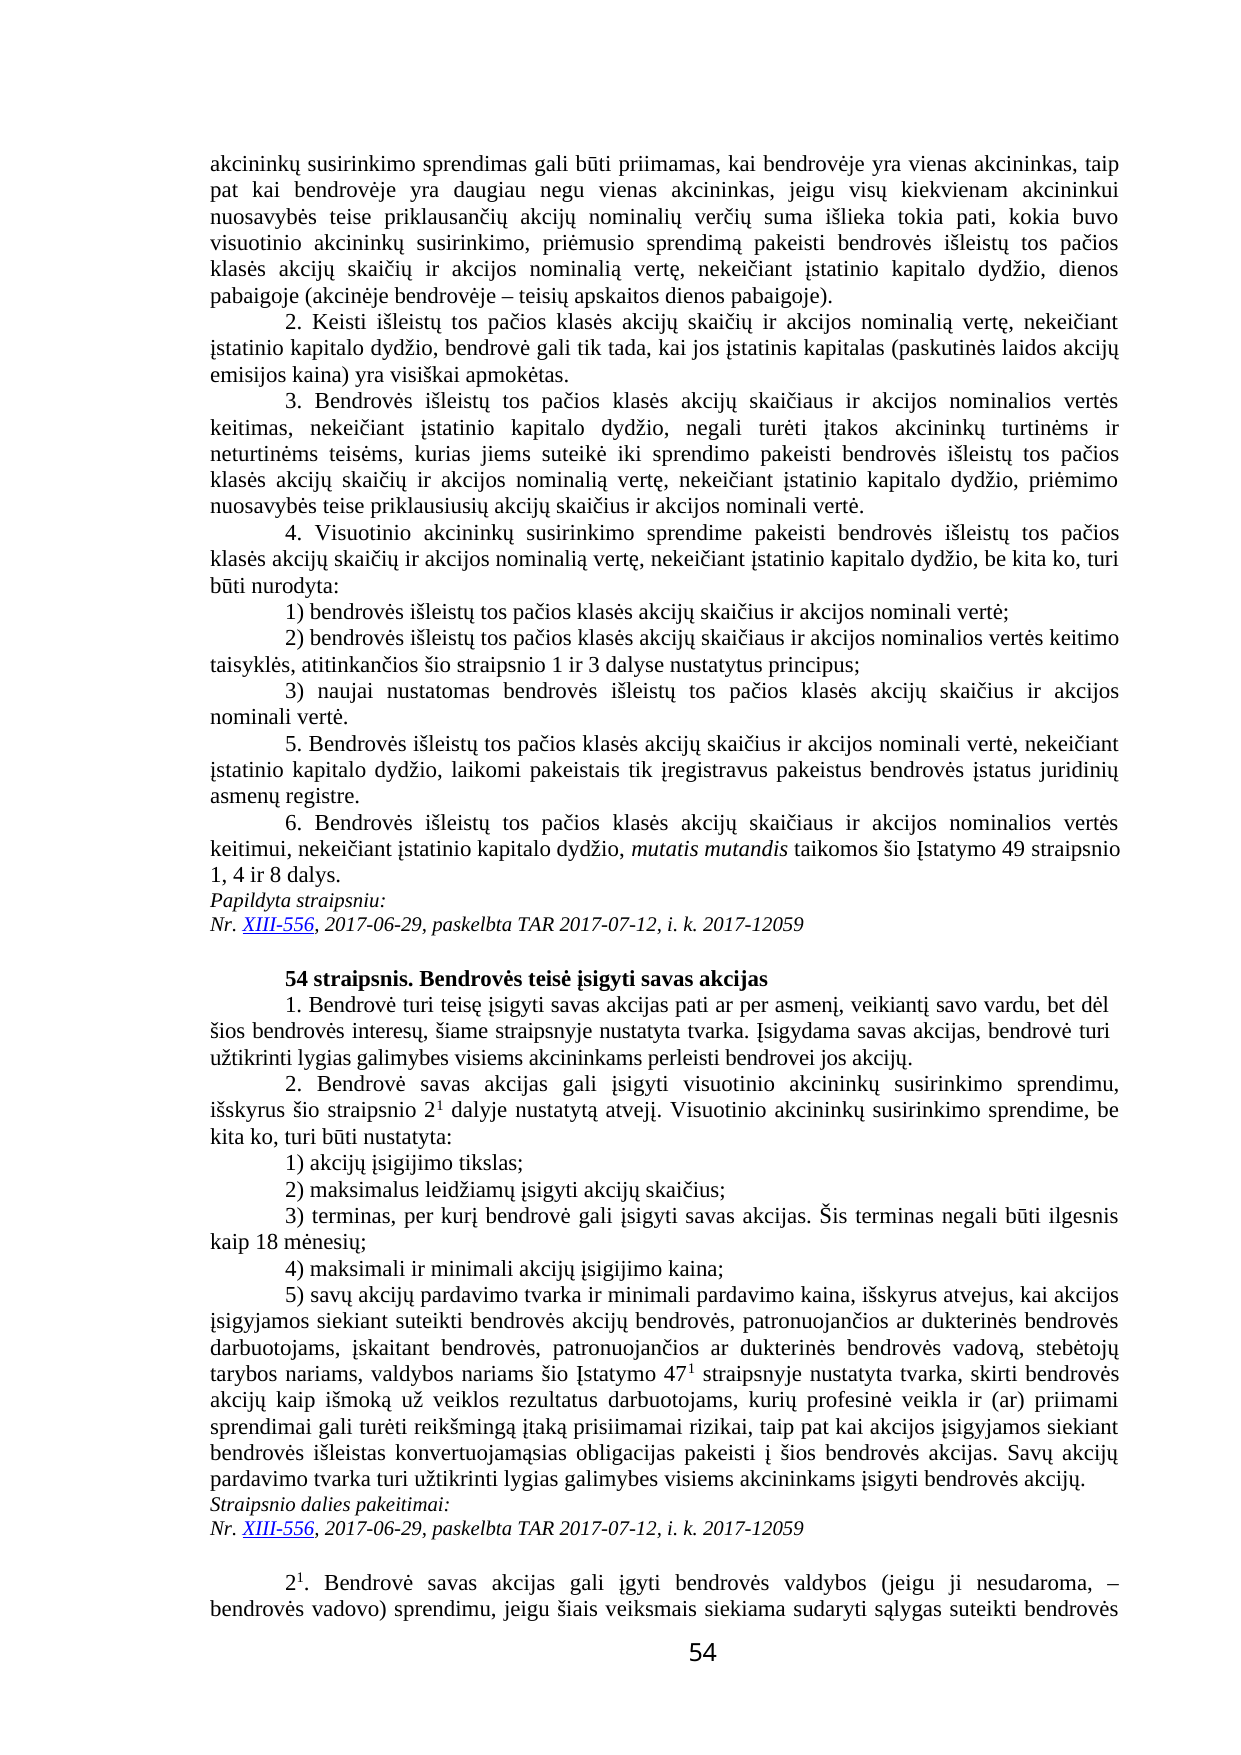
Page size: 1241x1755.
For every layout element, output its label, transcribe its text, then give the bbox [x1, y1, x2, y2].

text 3) naujai nustatomas bendrovės išleistų tos pačios klasės akcijų skaičius ir akcijos nominali vertė. [210, 677, 1120, 730]
text 3. Bendrovės išleistų tos pačios klasės akcijų skaičiaus ir akcijos nominalios vertės keitimas, nekeičiant įstatinio kapitalo dydžio, negali turėti įtakos akcininkų turtinėms ir neturtinėms teisėms, kurias jiems suteikė iki sprendimo pakeisti bendrovės išleistų tos pačios klasės akcijų skaičių ir akcijos nominalią vertę, nekeičiant įstatinio kapitalo dydžio, priėmimo nuosavybės teise priklausiusių akcijų skaičius ir akcijos nominali vertė. [210, 387, 1120, 519]
text akcininkų susirinkimo sprendimas gali būti priimamas, kai bendrovėje yra vienas akcininkas, taip pat kai bendrovėje yra daugiau negu vienas akcininkas, jeigu visų kiekvienam akcininkui nuosavybės teise priklausančių akcijų nominalių verčių suma išlieka tokia pati, kokia buvo visuotinio akcininkų susirinkimo, priėmusio sprendimą pakeisti bendrovės išleistų tos pačios klasės akcijų skaičių ir akcijos nominalią vertę, nekeičiant įstatinio kapitalo dydžio, dienos pabaigoje (akcinėje bendrovėje – teisių apskaitos dienos pabaigoje). [210, 150, 1120, 308]
text 2. Bendrovė savas akcijas gali įsigyti visuotinio akcininkų susirinkimo sprendimu, išskyrus šio straipsnio 21 dalyje nustatytą atvejį. Visuotinio akcininkų susirinkimo sprendime, be kita ko, turi būti nustatyta: [210, 1070, 1120, 1149]
text 2. Keisti išleistų tos pačios klasės akcijų skaičių ir akcijos nominalią vertę, nekeičiant įstatinio kapitalo dydžio, bendrovė gali tik tada, kai jos įstatinis kapitalas (paskutinės laidos akcijų emisijos kaina) yra visiškai apmokėtas. [210, 308, 1120, 387]
text Nr. XIII-556, 2017-06-29, paskelbta TAR 2017-07-12, i. k. 2017-12059 [210, 1516, 1120, 1540]
text Straipsnio dalies pakeitimai: [210, 1492, 1120, 1516]
text 1) akcijų įsigijimo tikslas; [210, 1149, 1120, 1176]
text 21. Bendrovė savas akcijas gali įgyti bendrovės valdybos (jeigu ji nesudaroma, – bendrovės vadovo) sprendimu, jeigu šiais veiksmais siekiama sudaryti sąlygas suteikti bendrovės [210, 1569, 1120, 1621]
text 1) bendrovės išleistų tos pačios klasės akcijų skaičius ir akcijos nominali vertė; [210, 598, 1120, 624]
text 4) maksimali ir minimali akcijų įsigijimo kaina; [210, 1255, 1120, 1281]
text Papildyta straipsniu: [210, 888, 1120, 912]
text 6. Bendrovės išleistų tos pačios klasės akcijų skaičiaus ir akcijos nominalios vertės keitimui, nekeičiant įstatinio kapitalo dydžio, mutatis mutandis taikomos šio Įstatymo 49 straipsnio 1, 4 ir 8 dalys. [210, 809, 1120, 888]
text 2) maksimalus leidžiamų įsigyti akcijų skaičius; [210, 1176, 1120, 1202]
text 4. Visuotinio akcininkų susirinkimo sprendime pakeisti bendrovės išleistų tos pačios klasės akcijų skaičių ir akcijos nominalią vertę, nekeičiant įstatinio kapitalo dydžio, be kita ko, turi būti nurodyta: [210, 519, 1120, 598]
text 54 straipsnis. Bendrovės teisė įsigyti savas akcijas [210, 965, 1111, 991]
text 3) terminas, per kurį bendrovė gali įsigyti savas akcijas. Šis terminas negali būti ilgesnis kaip 18 mėnesių; [210, 1202, 1120, 1255]
text Nr. XIII-556, 2017-06-29, paskelbta TAR 2017-07-12, i. k. 2017-12059 [210, 912, 1120, 936]
text 5) savų akcijų pardavimo tvarka ir minimali pardavimo kaina, išskyrus atvejus, kai akcijos įsigyjamos siekiant suteikti bendrovės akcijų bendrovės, patronuojančios ar dukterinės bendrovės darbuotojams, įskaitant bendrovės, patronuojančios ar dukterinės bendrovės vadovą, stebėtojų tarybos nariams, valdybos nariams šio Įstatymo 471 straipsnyje nustatyta tvarka, skirti bendrovės akcijų kaip išmoką už veiklos rezultatus darbuotojams, kurių profesinė veikla ir (ar) priimami sprendimai gali turėti reikšmingą įtaką prisiimamai rizikai, taip pat kai akcijos įsigyjamos siekiant bendrovės išleistas konvertuojamąsias obligacijas pakeisti į šios bendrovės akcijas. Savų akcijų pardavimo tvarka turi užtikrinti lygias galimybes visiems akcininkams įsigyti bendrovės akcijų. [210, 1281, 1120, 1492]
text 5. Bendrovės išleistų tos pačios klasės akcijų skaičius ir akcijos nominali vertė, nekeičiant įstatinio kapitalo dydžio, laikomi pakeistais tik įregistravus pakeistus bendrovės įstatus juridinių asmenų registre. [210, 730, 1120, 809]
text 2) bendrovės išleistų tos pačios klasės akcijų skaičiaus ir akcijos nominalios vertės keitimo taisyklės, atitinkančios šio straipsnio 1 ir 3 dalyse nustatytus principus; [210, 624, 1120, 677]
text 1. Bendrovė turi teisę įsigyti savas akcijas pati ar per asmenį, veikiantį savo vardu, bet dėl šios bendrovės interesų, šiame straipsnyje nustatyta tvarka. Įsigydama savas akcijas, bendrovė turi užtikrinti lygias galimybes visiems akcininkams perleisti bendrovei jos akcijų. [210, 991, 1111, 1070]
